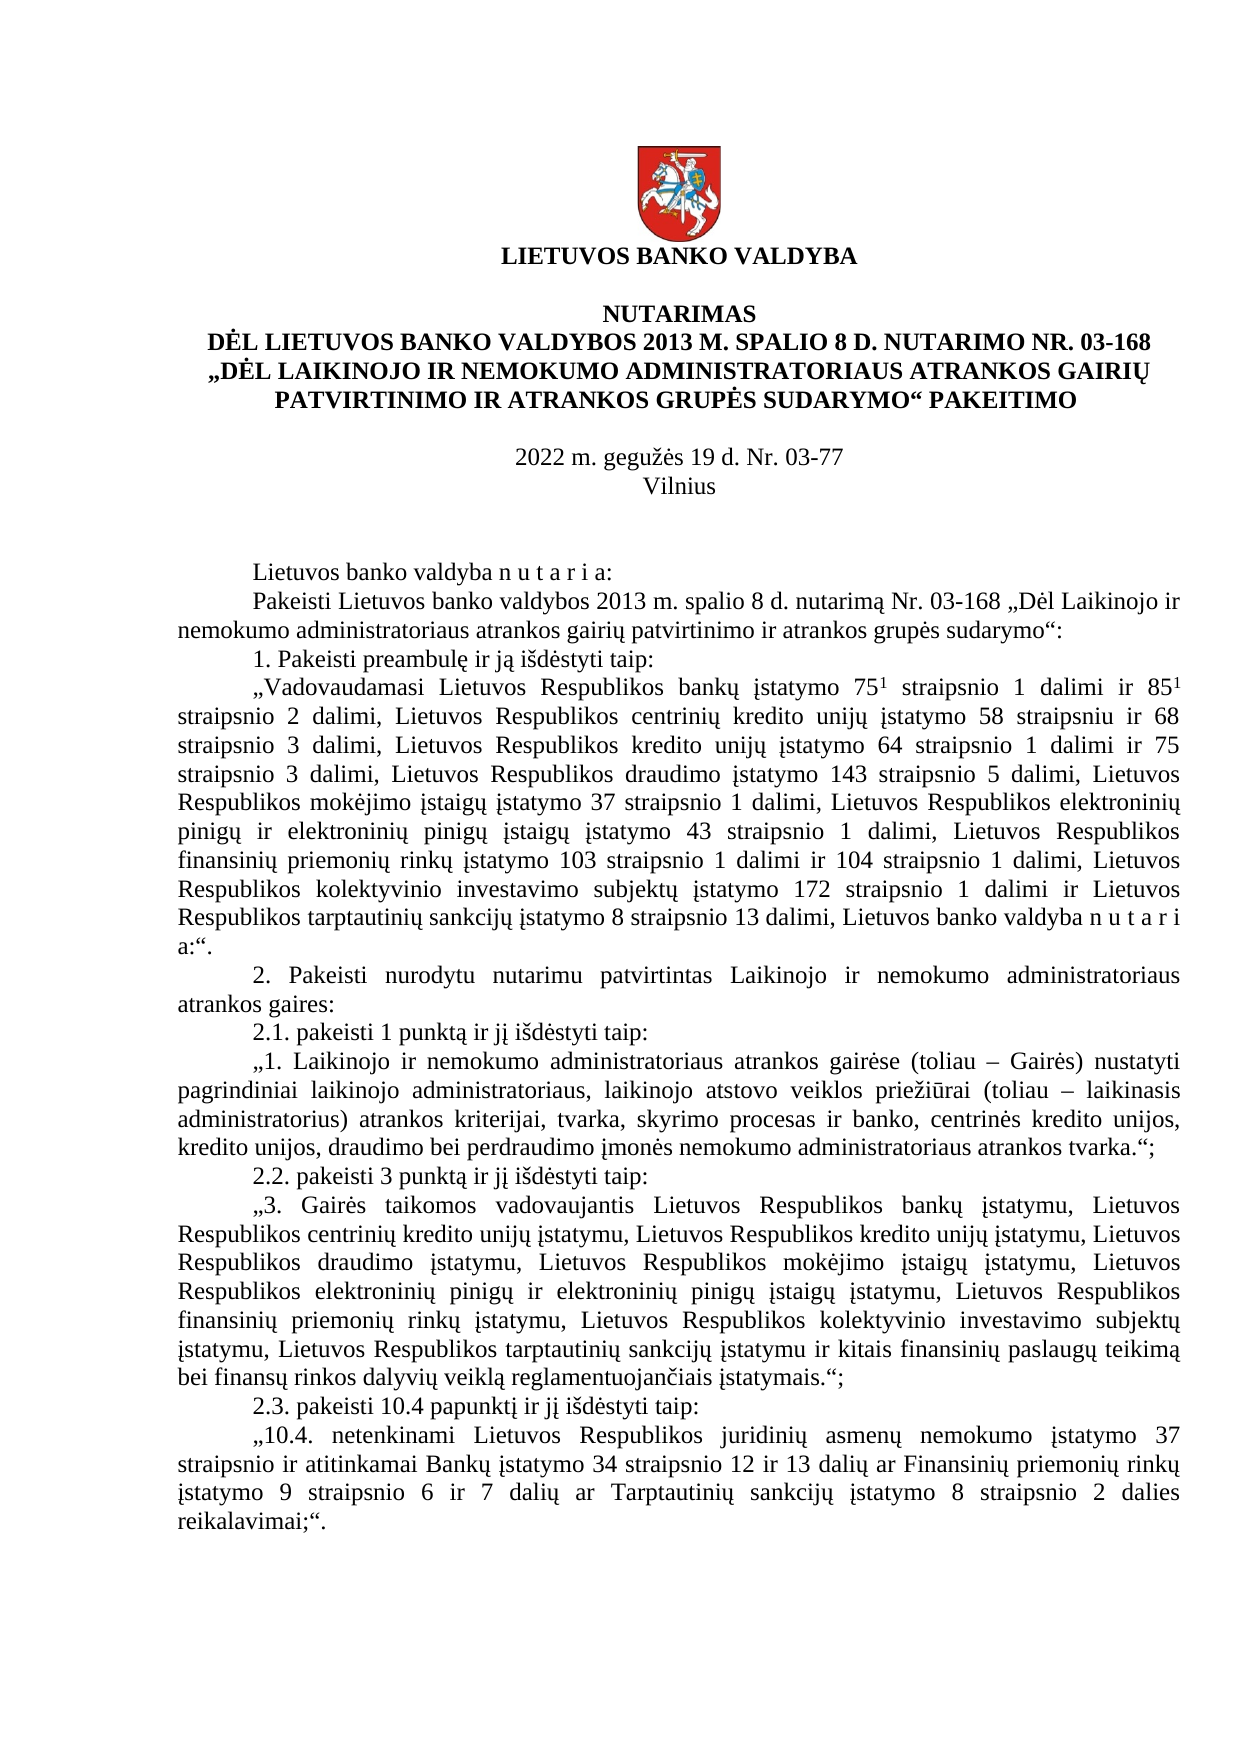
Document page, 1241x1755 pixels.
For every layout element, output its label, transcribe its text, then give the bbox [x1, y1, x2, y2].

text 2022 m. gegužės 19 d. Nr. 03-77 [177, 442, 1181, 471]
text LIETUVOS BANKO VALDYBA [177, 241, 1181, 270]
text Pakeisti Lietuvos banko valdybos 2013 m. spalio 8 d. nutarimą Nr. 03-168 „Dėl Laikinojo ir nemokumo administratoriaus atrankos gairių patvirtinimo ir atrankos grupės sudarymo“: [177, 586, 1181, 644]
text Lietuvos banko valdyba n u t a r i a: [177, 557, 1181, 586]
text 2.3. pakeisti 10.4 papunktį ir jį išdėstyti taip: [177, 1391, 1181, 1420]
text NUTARIMAS [177, 299, 1181, 327]
text 2.1. pakeisti 1 punktą ir jį išdėstyti taip: [177, 1017, 1181, 1046]
text „Vadovaudamasi Lietuvos Respublikos bankų įstatymo 751 straipsnio 1 dalimi ir 851 straipsnio 2 dalimi, Lietuvos Respublikos centrinių kredito unijų įstatymo 58 straipsniu ir 68 straipsnio 3 dalimi, Lietuvos Respublikos kredito unijų įstatymo 64 straipsnio 1 dalimi ir 75 straipsnio 3 dalimi, Lietuvos Respublikos draudimo įstatymo 143 straipsnio 5 dalimi, Lietuvos Respublikos mokėjimo įstaigų įstatymo 37 straipsnio 1 dalimi, Lietuvos Respublikos elektroninių pinigų ir elektroninių pinigų įstaigų įstatymo 43 straipsnio 1 dalimi, Lietuvos Respublikos finansinių priemonių rinkų įstatymo 103 straipsnio 1 dalimi ir 104 straipsnio 1 dalimi, Lietuvos Respublikos kolektyvinio investavimo subjektų įstatymo 172 straipsnio 1 dalimi ir Lietuvos Respublikos tarptautinių sankcijų įstatymo 8 straipsnio 13 dalimi, Lietuvos banko valdyba n u t a r i a:“. [177, 672, 1181, 960]
text 1. Pakeisti preambulę ir ją išdėstyti taip: [177, 644, 1181, 672]
text Vilnius [177, 471, 1181, 500]
text DĖL LIETUVOS BANKO VALDYBOS 2013 M. SPALIO 8 D. NUTARIMO NR. 03-168 „DĖL LAIKINOJO IR NEMOKUMO ADMINISTRATORIAUS ATRANKOS GAIRIŲ PATVIRTINIMO IR ATRANKOS GRUPĖS SUDARYMO“ PAKEITIMO [177, 327, 1181, 414]
text 2.2. pakeisti 3 punktą ir jį išdėstyti taip: [177, 1161, 1181, 1190]
text 2. Pakeisti nurodytu nutarimu patvirtintas Laikinojo ir nemokumo administratoriaus atrankos gaires: [177, 960, 1181, 1017]
text „3. Gairės taikomos vadovaujantis Lietuvos Respublikos bankų įstatymu, Lietuvos Respublikos centrinių kredito unijų įstatymu, Lietuvos Respublikos kredito unijų įstatymu, Lietuvos Respublikos draudimo įstatymu, Lietuvos Respublikos mokėjimo įstaigų įstatymu, Lietuvos Respublikos elektroninių pinigų ir elektroninių pinigų įstaigų įstatymu, Lietuvos Respublikos finansinių priemonių rinkų įstatymu, Lietuvos Respublikos kolektyvinio investavimo subjektų įstatymu, Lietuvos Respublikos tarptautinių sankcijų įstatymu ir kitais finansinių paslaugų teikimą bei finansų rinkos dalyvių veiklą reglamentuojančiais įstatymais.“; [177, 1190, 1181, 1391]
text „1. Laikinojo ir nemokumo administratoriaus atrankos gairėse (toliau – Gairės) nustatyti pagrindiniai laikinojo administratoriaus, laikinojo atstovo veiklos priežiūrai (toliau – laikinasis administratorius) atrankos kriterijai, tvarka, skyrimo procesas ir banko, centrinės kredito unijos, kredito unijos, draudimo bei perdraudimo įmonės nemokumo administratoriaus atrankos tvarka.“; [177, 1046, 1181, 1161]
text „10.4. netenkinami Lietuvos Respublikos juridinių asmenų nemokumo įstatymo 37 straipsnio ir atitinkamai Bankų įstatymo 34 straipsnio 12 ir 13 dalių ar Finansinių priemonių rinkų įstatymo 9 straipsnio 6 ir 7 dalių ar Tarptautinių sankcijų įstatymo 8 straipsnio 2 dalies reikalavimai;“. [177, 1420, 1181, 1535]
